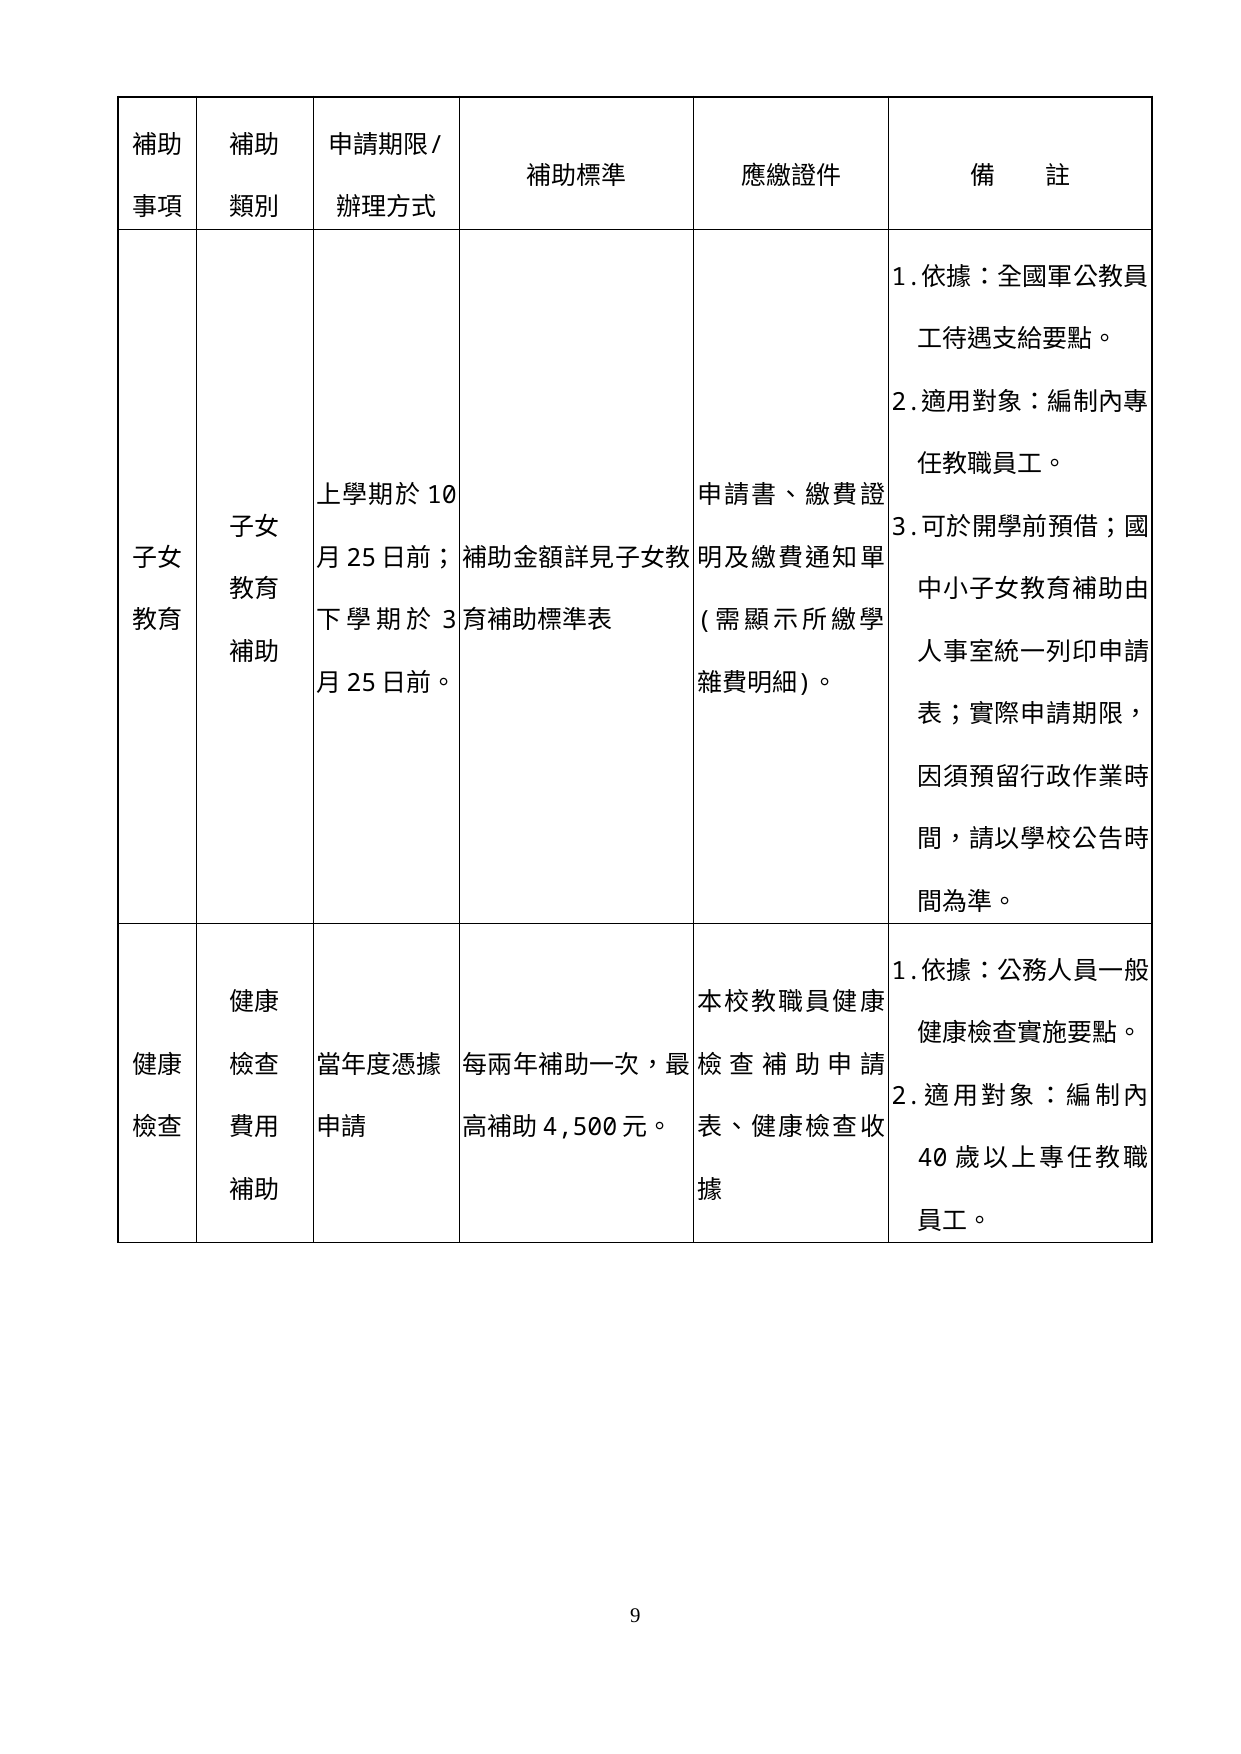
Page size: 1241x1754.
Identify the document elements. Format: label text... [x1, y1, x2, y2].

table_cell 子女 教育 [119, 230, 196, 923]
table_cell 健康 檢查 費用 補助 [197, 924, 313, 1242]
table_cell 健康 檢查 [119, 924, 196, 1242]
table_header 補助 類別 [197, 98, 313, 228]
table_cell 申請書、繳費證明及繳費通知單(需顯示所繳學雜費明細)。 [694, 230, 888, 923]
table_cell 1.依據：全國軍公教員工待遇支給要點。 2.適用對象：編制內專任教職員工。 3.可於開學前預借；國中小子女教育補助由人事室統一列印申請表；實際申請期限，因須預留行政作業時間，請以學校公告時間為準。 [889, 230, 1151, 923]
table_cell 每兩年補助一次，最高補助4,500元。 [460, 924, 693, 1242]
table_header 應繳證件 [694, 98, 888, 228]
table_header 補助標準 [460, 98, 693, 228]
table_header 申請期限/ 辦理方式 [314, 98, 459, 228]
table_cell 1.依據：公務人員一般健康檢查實施要點。 2.適用對象：編制內40歲以上專任教職員工。 [889, 924, 1151, 1242]
table_cell 子女 教育 補助 [197, 230, 313, 923]
table_header 備 註 [889, 98, 1151, 228]
table_cell 補助金額詳見子女教育補助標準表 [460, 230, 693, 923]
table_cell 上學期於10月25日前；下學期於3月25日前。 [314, 230, 459, 923]
table_cell 當年度憑據 申請 [314, 924, 459, 1242]
table_header 補助 事項 [119, 98, 196, 228]
table_cell 本校教職員健康檢查補助申請表、健康檢查收據 [694, 924, 888, 1242]
